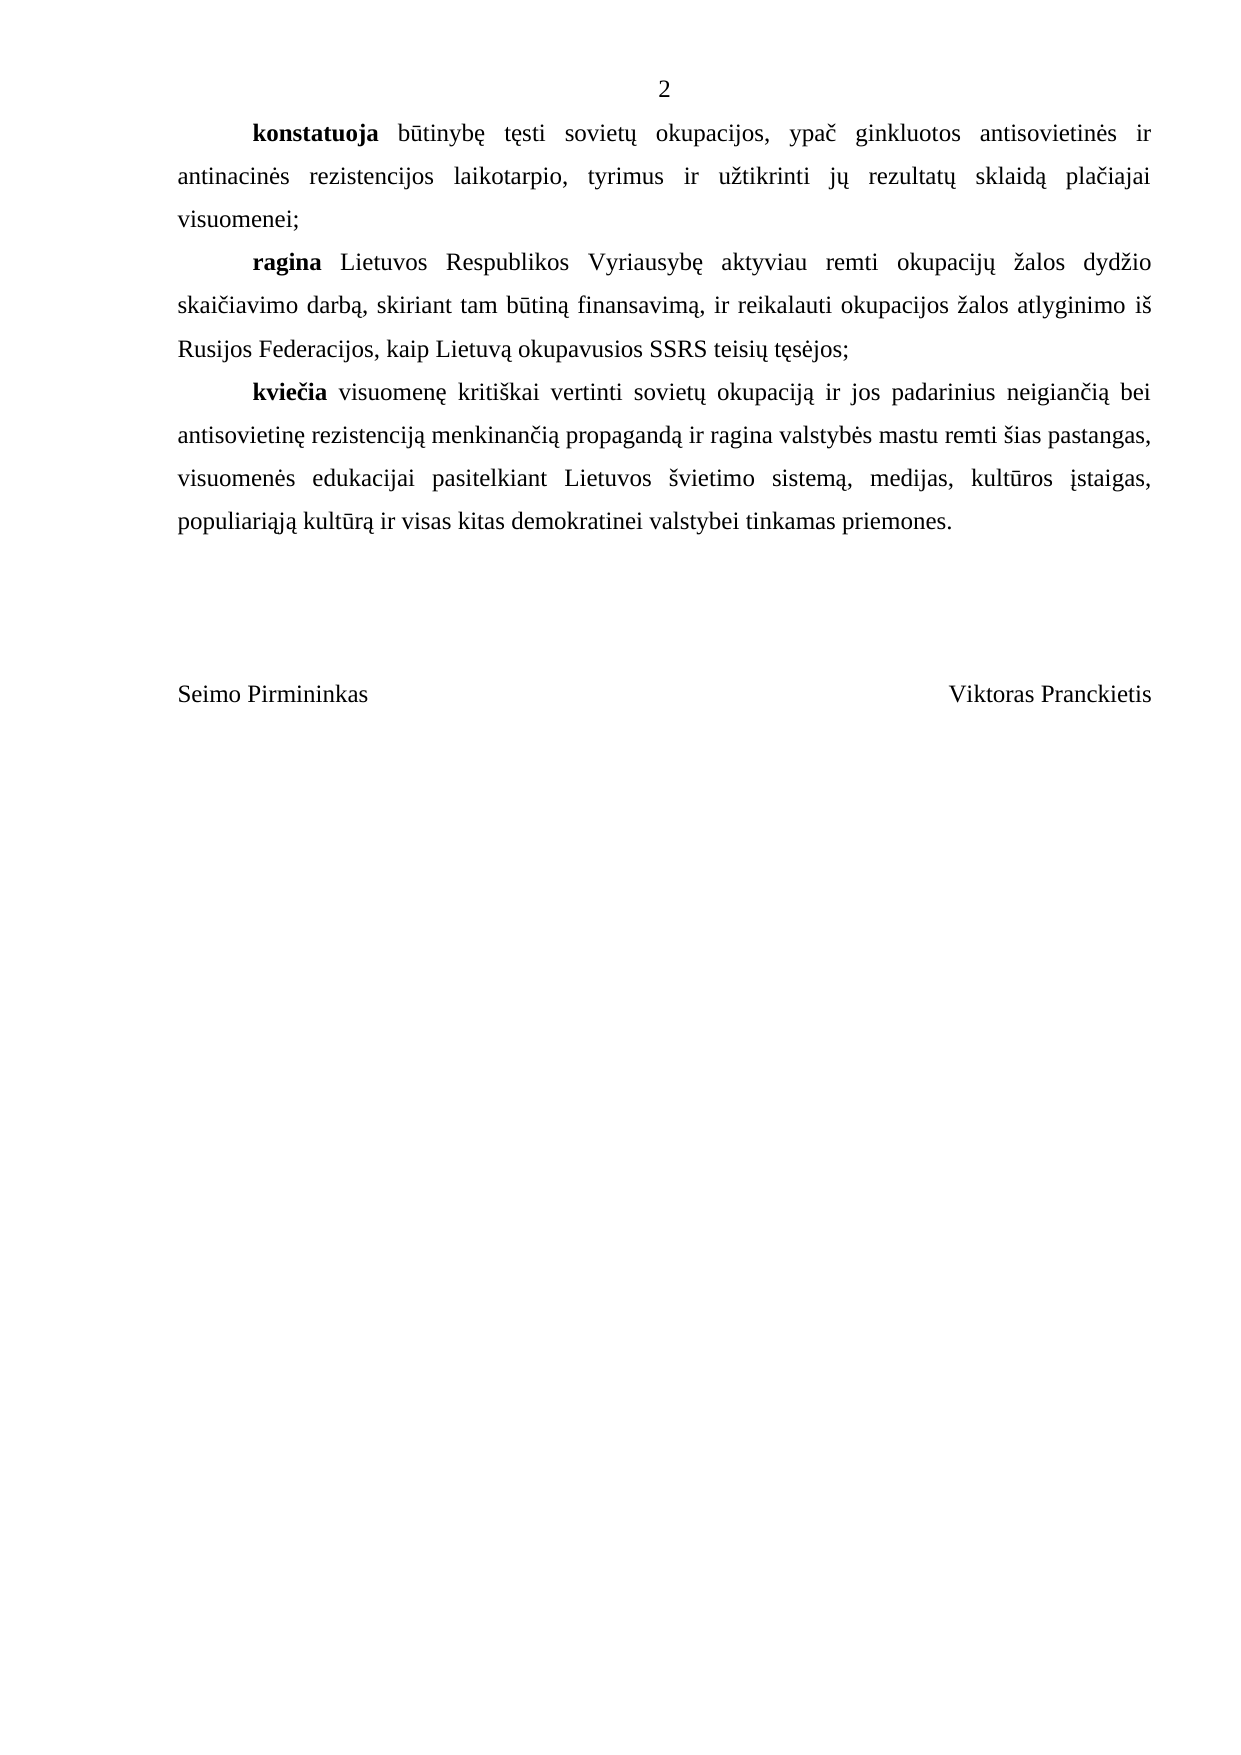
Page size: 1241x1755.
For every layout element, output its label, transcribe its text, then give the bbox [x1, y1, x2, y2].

text ragina Lietuvos Respublikos Vyriausybę aktyviau remti okupacijų žalos dydžio skaičiavimo darbą, skiriant tam būtiną finansavimą, ir reikalauti okupacijos žalos atlyginimo iš Rusijos Federacijos, kaip Lietuvą okupavusios SSRS teisių tęsėjos; [177, 247, 1152, 362]
text kviečia visuomenę kritiškai vertinti sovietų okupaciją ir jos padarinius neigiančią bei antisovietinę rezistenciją menkinančią propagandą ir ragina valstybės mastu remti šias pastangas, visuomenės edukacijai pasitelkiant Lietuvos švietimo sistemą, medijas, kultūros įstaigas, populiariąją kultūrą ir visas kitas demokratinei valstybei tinkamas priemones. [177, 377, 1152, 535]
text konstatuoja būtinybę tęsti sovietų okupacijos, ypač ginkluotos antisovietinės ir antinacinės rezistencijos laikotarpio, tyrimus ir užtikrinti jų rezultatų sklaidą plačiajai visuomenei; [177, 118, 1152, 233]
text Seimo Pirmininkas Viktoras Pranckietis [177, 679, 1152, 707]
